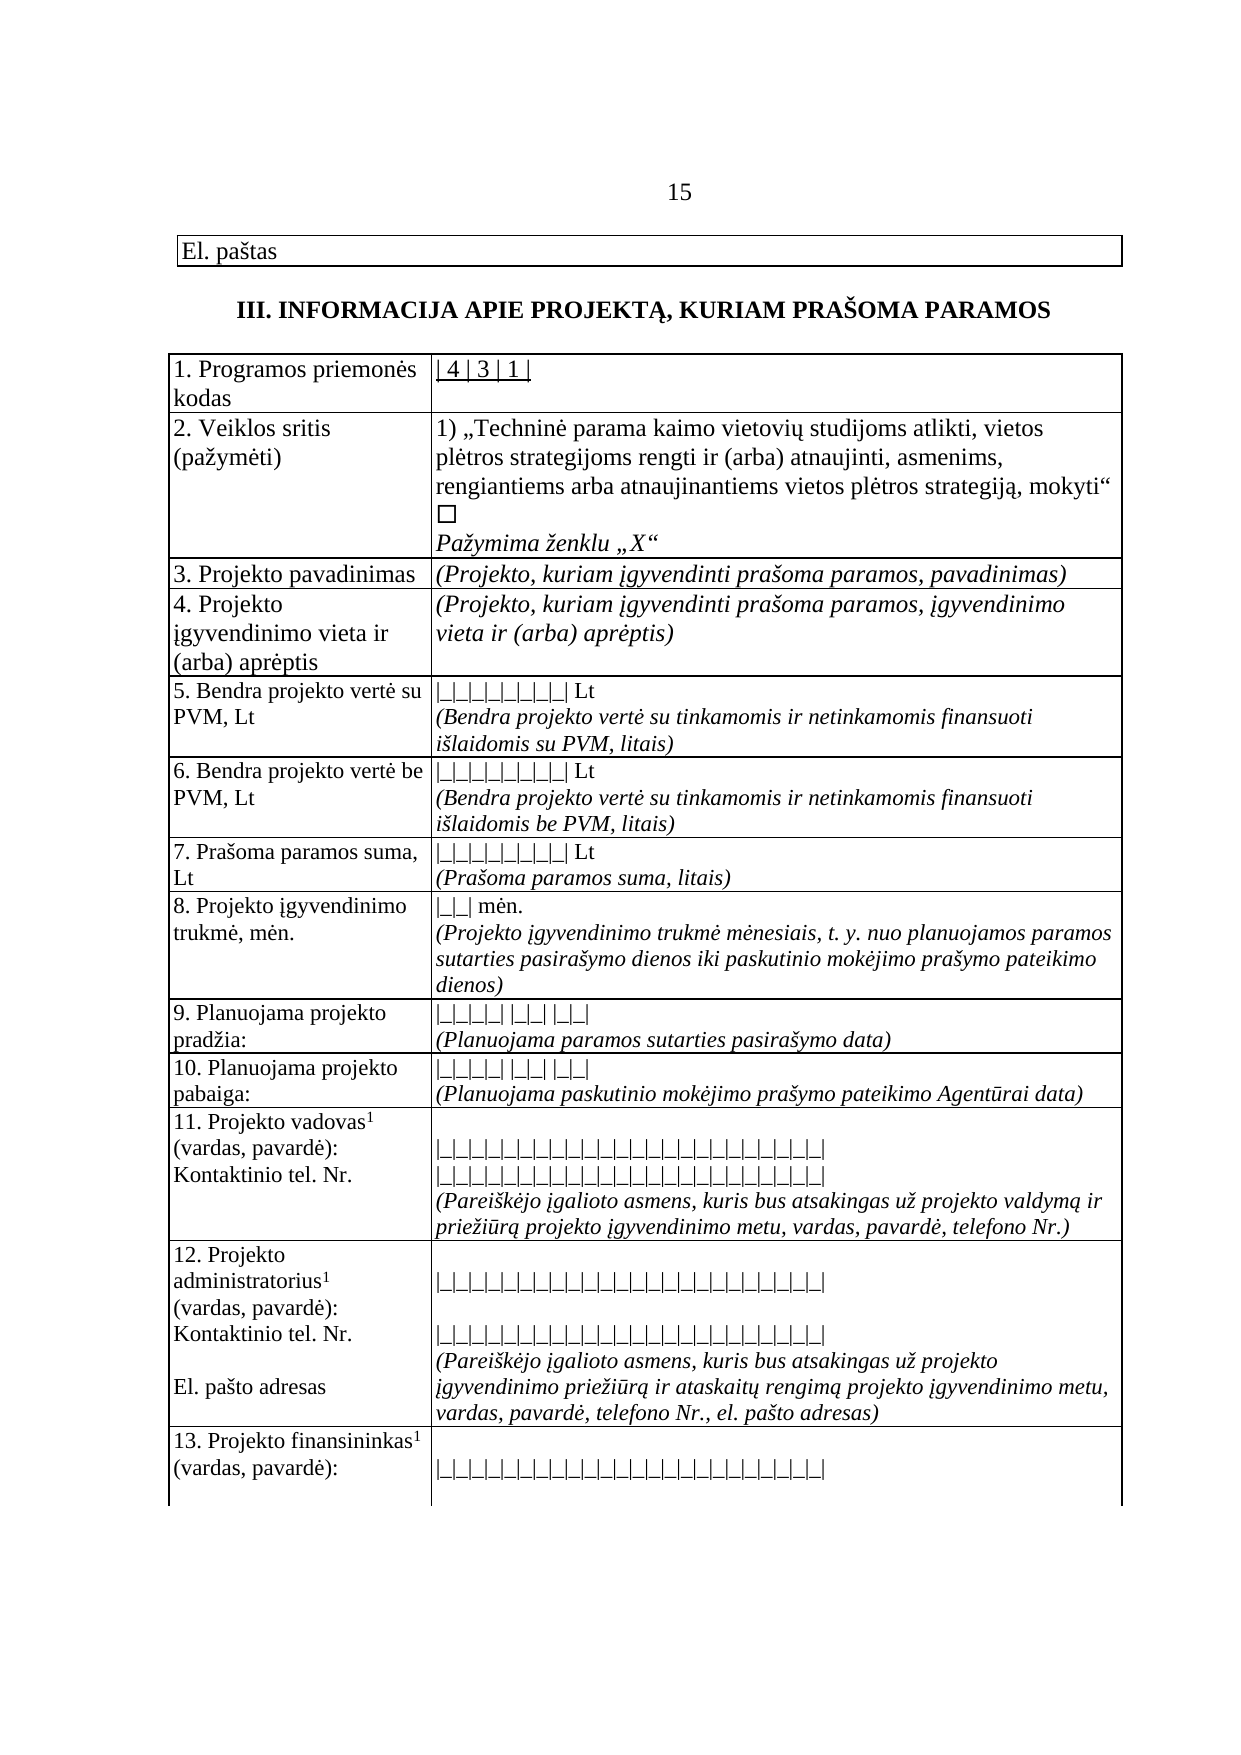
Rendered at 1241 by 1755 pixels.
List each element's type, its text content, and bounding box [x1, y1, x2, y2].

table_cell |_|_|_|_|_|_|_|_| Lt (Prašoma paramos suma, litais) [432, 838, 1121, 891]
table_cell 9. Planuojama projekto pradžia: [170, 1000, 431, 1052]
table_cell 5. Bendra projekto vertė su PVM, Lt [170, 677, 431, 756]
table_cell 6. Bendra projekto vertė be PVM, Lt [170, 758, 431, 837]
table_cell (Projekto, kuriam įgyvendinti prašoma paramos, pavadinimas) [432, 559, 1121, 587]
table_cell |_|_|_|_|_|_|_|_| Lt (Bendra projekto vertė su tinkamomis ir netinkamomis finansuoti išlaidomis be PVM, litais) [432, 758, 1121, 837]
table_cell 2. Veiklos sritis (pažymėti) [170, 413, 431, 557]
table_cell |_|_| mėn. (Projekto įgyvendinimo trukmė mėnesiais, t. y. nuo planuojamos paramos sutarties pasirašymo dienos iki paskutinio mokėjimo prašymo pateikimo dienos) [432, 892, 1121, 998]
table_cell |_|_|_|_|_|_|_|_|_|_|_|_|_|_|_|_|_|_|_|_|_|_|_|_| (Pareiškėjo įgalioto asmens, kuris bus atsakingas už projekto valdymą ir priežiūrą projekto įgyvendinimo metu, vardas, pavardė, telefono Nr.) [432, 1161, 1121, 1240]
table_cell 3. Projekto pavadinimas [170, 559, 431, 587]
table_cell El. paštas [178, 236, 1121, 265]
table_cell |_|_|_|_|_|_|_|_|_|_|_|_|_|_|_|_|_|_|_|_|_|_|_|_| [432, 1427, 1121, 1506]
table_cell |_|_|_|_| |_|_| |_|_| (Planuojama paskutinio mokėjimo prašymo pateikimo Agentūrai data) [432, 1054, 1121, 1106]
table_cell Kontaktinio tel. Nr. [170, 1161, 431, 1240]
table_cell 1) „Techninė parama kaimo vietovių studijoms atlikti, vietos plėtros strategijoms rengti ir (arba) atnaujinti, asmenims, rengiantiems arba atnaujinantiems vietos plėtros strategiją, mokyti“ [] Pažymima ženklu „X“ [432, 413, 1121, 557]
table_cell 4. Projekto įgyvendinimo vieta ir (arba) aprėptis [170, 589, 431, 675]
text III. INFORMACIJA APIE PROJEKTĄ, KURIAM PRAŠOMA PARAMOS [177, 295, 1181, 324]
table_cell |_|_|_|_|_|_|_|_| Lt (Bendra projekto vertė su tinkamomis ir netinkamomis finansuoti išlaidomis su PVM, litais) [432, 677, 1121, 756]
table_cell (Projekto, kuriam įgyvendinti prašoma paramos, įgyvendinimo vieta ir (arba) aprėptis) [432, 589, 1121, 675]
table_cell |_|_|_|_|_|_|_|_|_|_|_|_|_|_|_|_|_|_|_|_|_|_|_|_| (Pareiškėjo įgalioto asmens, kuris bus atsakingas už projekto įgyvendinimo priežiūrą ir ataskaitų rengimą projekto įgyvendinimo metu, vardas, pavardė, telefono Nr., el. pašto adresas) [432, 1320, 1121, 1426]
table_cell 12. Projekto administratorius1 (vardas, pavardė): [170, 1241, 431, 1320]
table_cell Kontaktinio tel. Nr. El. pašto adresas [170, 1320, 431, 1426]
table_header | 4 | 3 | 1 | [432, 355, 1121, 412]
table_cell |_|_|_|_|_|_|_|_|_|_|_|_|_|_|_|_|_|_|_|_|_|_|_|_| [432, 1241, 1121, 1320]
table_cell |_|_|_|_|_|_|_|_|_|_|_|_|_|_|_|_|_|_|_|_|_|_|_|_| [432, 1108, 1121, 1161]
table_cell 13. Projekto finansininkas1 (vardas, pavardė): [170, 1427, 431, 1506]
table_cell |_|_|_|_| |_|_| |_|_| (Planuojama paramos sutarties pasirašymo data) [432, 1000, 1121, 1052]
table_cell 10. Planuojama projekto pabaiga: [170, 1054, 431, 1106]
table_header 1. Programos priemonės kodas [170, 355, 431, 412]
table_cell 11. Projekto vadovas1 (vardas, pavardė): [170, 1108, 431, 1161]
table_cell 8. Projekto įgyvendinimo trukmė, mėn. [170, 892, 431, 998]
table_cell 7. Prašoma paramos suma, Lt [170, 838, 431, 891]
